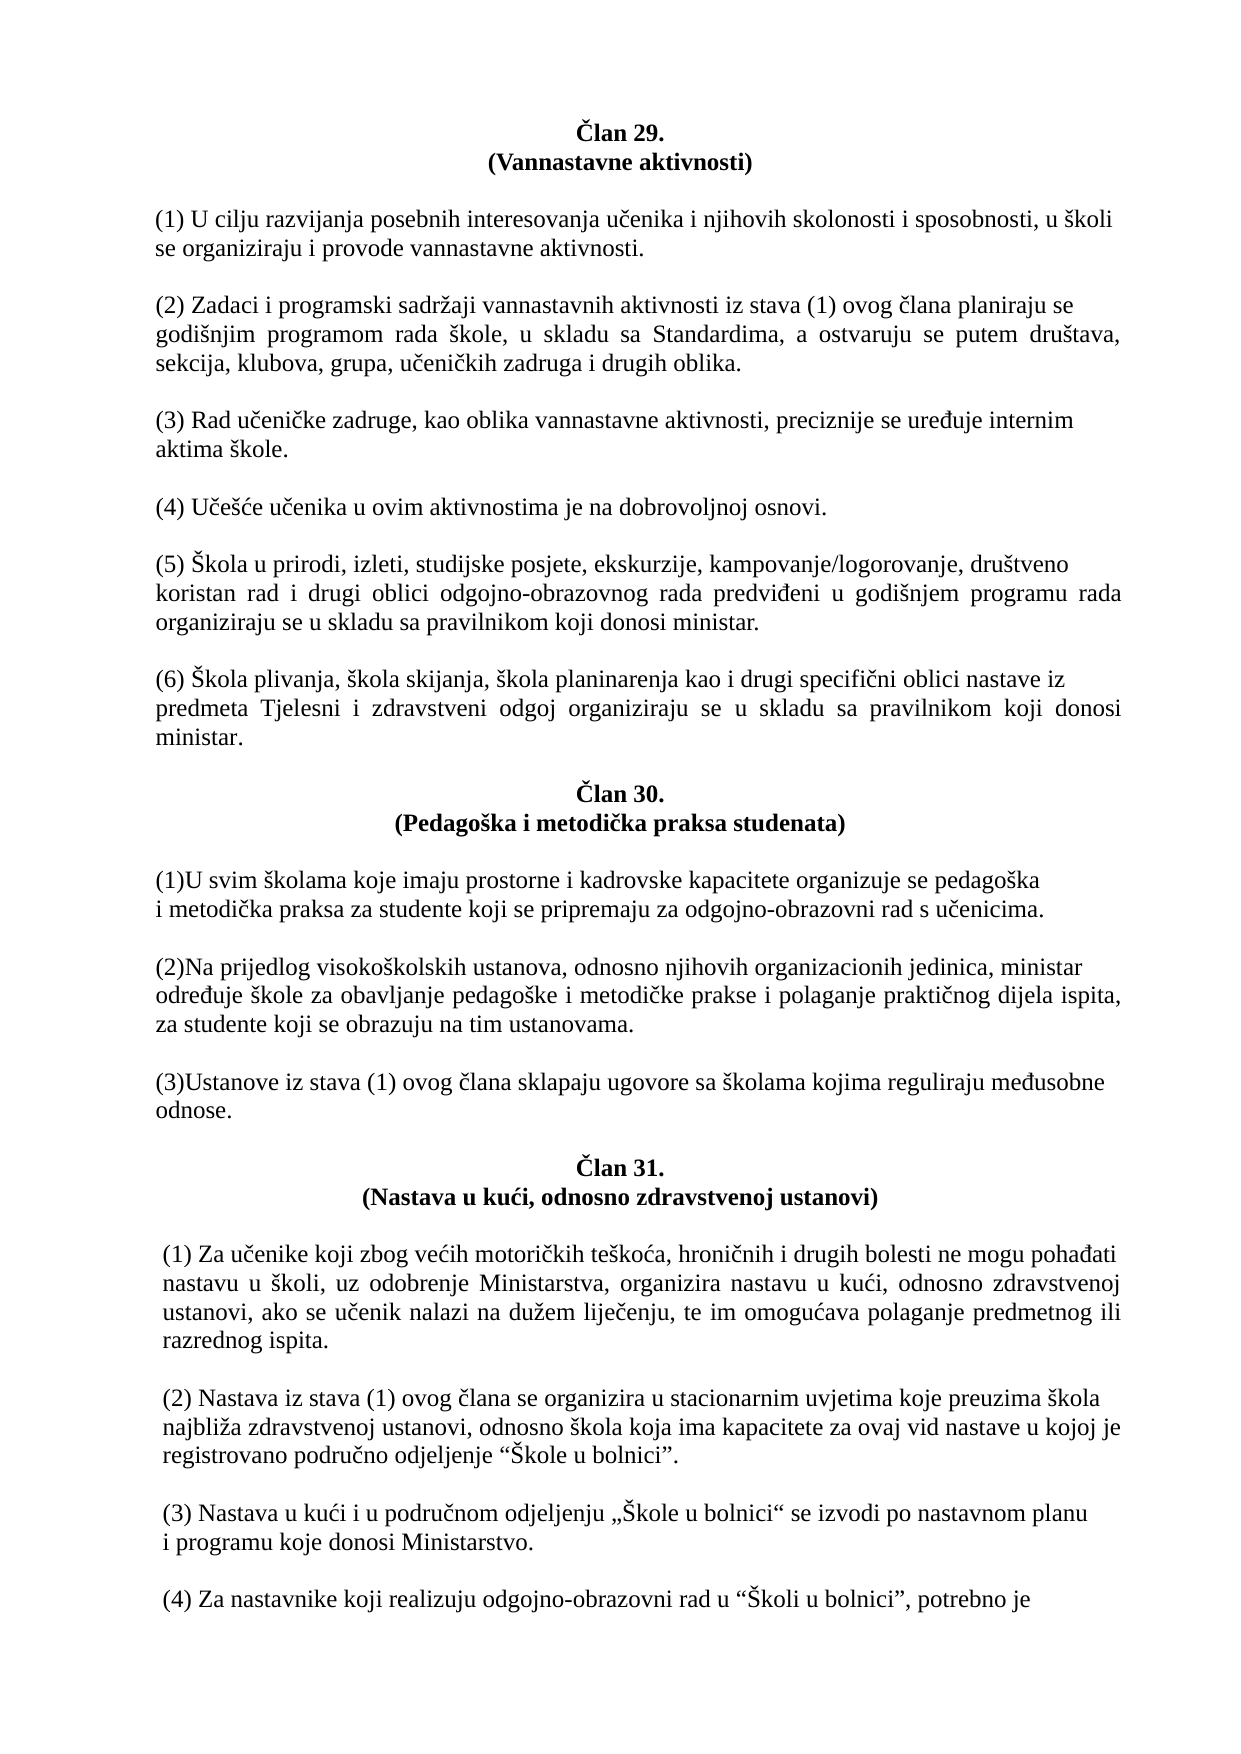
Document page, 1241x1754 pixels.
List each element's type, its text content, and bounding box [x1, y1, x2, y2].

list aktima škole. [155, 434, 1122, 463]
list se organiziraju i provode vannastavne aktivnosti. [155, 233, 1122, 262]
list nastavu u školi, uz odobrenje Ministarstva, organizira nastavu u kući, odnosno zdravstvenoj ustanovi, ako se učenik nalazi na dužem liječenju, te im omogućava polaganje predmetnog ili razrednog ispita. [162, 1268, 1122, 1354]
text (Pedagoška i metodička praksa studenata) [118, 808, 1122, 837]
text Član 30. [118, 779, 1122, 808]
list Nastava u kući i u područnom odjeljenju „Škole u bolnici“ se izvodi po nastavnom planu [162, 1498, 1122, 1527]
list Na prijedlog visokoškolskih ustanova, odnosno njihovih organizacionih jedinica, ministar [155, 952, 1122, 981]
list Ustanove iz stava (1) ovog člana sklapaju ugovore sa školama kojima reguliraju međusobne [155, 1067, 1122, 1096]
list Škola plivanja, škola skijanja, škola planinarenja kao i drugi specifični oblici nastave iz [155, 664, 1122, 693]
list i metodička praksa za studente koji se pripremaju za odgojno-obrazovni rad s učenicima. [155, 894, 1122, 923]
list određuje škole za obavljanje pedagoške i metodičke prakse i polaganje praktičnog dijela ispita, za studente koji se obrazuju na tim ustanovama. [155, 981, 1122, 1038]
text Član 29. [118, 118, 1122, 147]
list U svim školama koje imaju prostorne i kadrovske kapacitete organizuje se pedagoška [155, 866, 1122, 894]
list Škola u prirodi, izleti, studijske posjete, ekskurzije, kampovanje/logorovanje, društveno [155, 549, 1122, 578]
list koristan rad i drugi oblici odgojno-obrazovnog rada predviđeni u godišnjem programu rada organiziraju se u skladu sa pravilnikom koji donosi ministar. [155, 578, 1122, 636]
list godišnjim programom rada škole, u skladu sa Standardima, a ostvaruju se putem društava, sekcija, klubova, grupa, učeničkih zadruga i drugih oblika. [155, 319, 1122, 377]
list odnose. [155, 1096, 1122, 1124]
text (Nastava u kući, odnosno zdravstvenoj ustanovi) [118, 1182, 1122, 1211]
list U cilju razvijanja posebnih interesovanja učenika i njihovih skolonosti i sposobnosti, u školi [155, 204, 1122, 233]
list Za učenike koji zbog većih motoričkih teškoća, hroničnih i drugih bolesti ne mogu pohađati [162, 1239, 1122, 1268]
list Učešće učenika u ovim aktivnostima je na dobrovoljnoj osnovi. [155, 492, 1122, 521]
list najbliža zdravstvenoj ustanovi, odnosno škola koja ima kapacitete za ovaj vid nastave u kojoj je registrovano područno odjeljenje “Škole u bolnici”. [162, 1412, 1122, 1469]
text Član 31. [118, 1153, 1122, 1182]
list Nastava iz stava (1) ovog člana se organizira u stacionarnim uvjetima koje preuzima škola [162, 1383, 1122, 1412]
list predmeta Tjelesni i zdravstveni odgoj organiziraju se u skladu sa pravilnikom koji donosi ministar. [155, 693, 1122, 751]
list Zadaci i programski sadržaji vannastavnih aktivnosti iz stava (1) ovog člana planiraju se [155, 291, 1122, 319]
list Rad učeničke zadruge, kao oblika vannastavne aktivnosti, preciznije se uređuje internim [155, 406, 1122, 434]
text (Vannastavne aktivnosti) [118, 147, 1122, 176]
list Za nastavnike koji realizuju odgojno-obrazovni rad u “Školi u bolnici”, potrebno je [162, 1584, 1122, 1613]
list i programu koje donosi Ministarstvo. [162, 1527, 1122, 1556]
